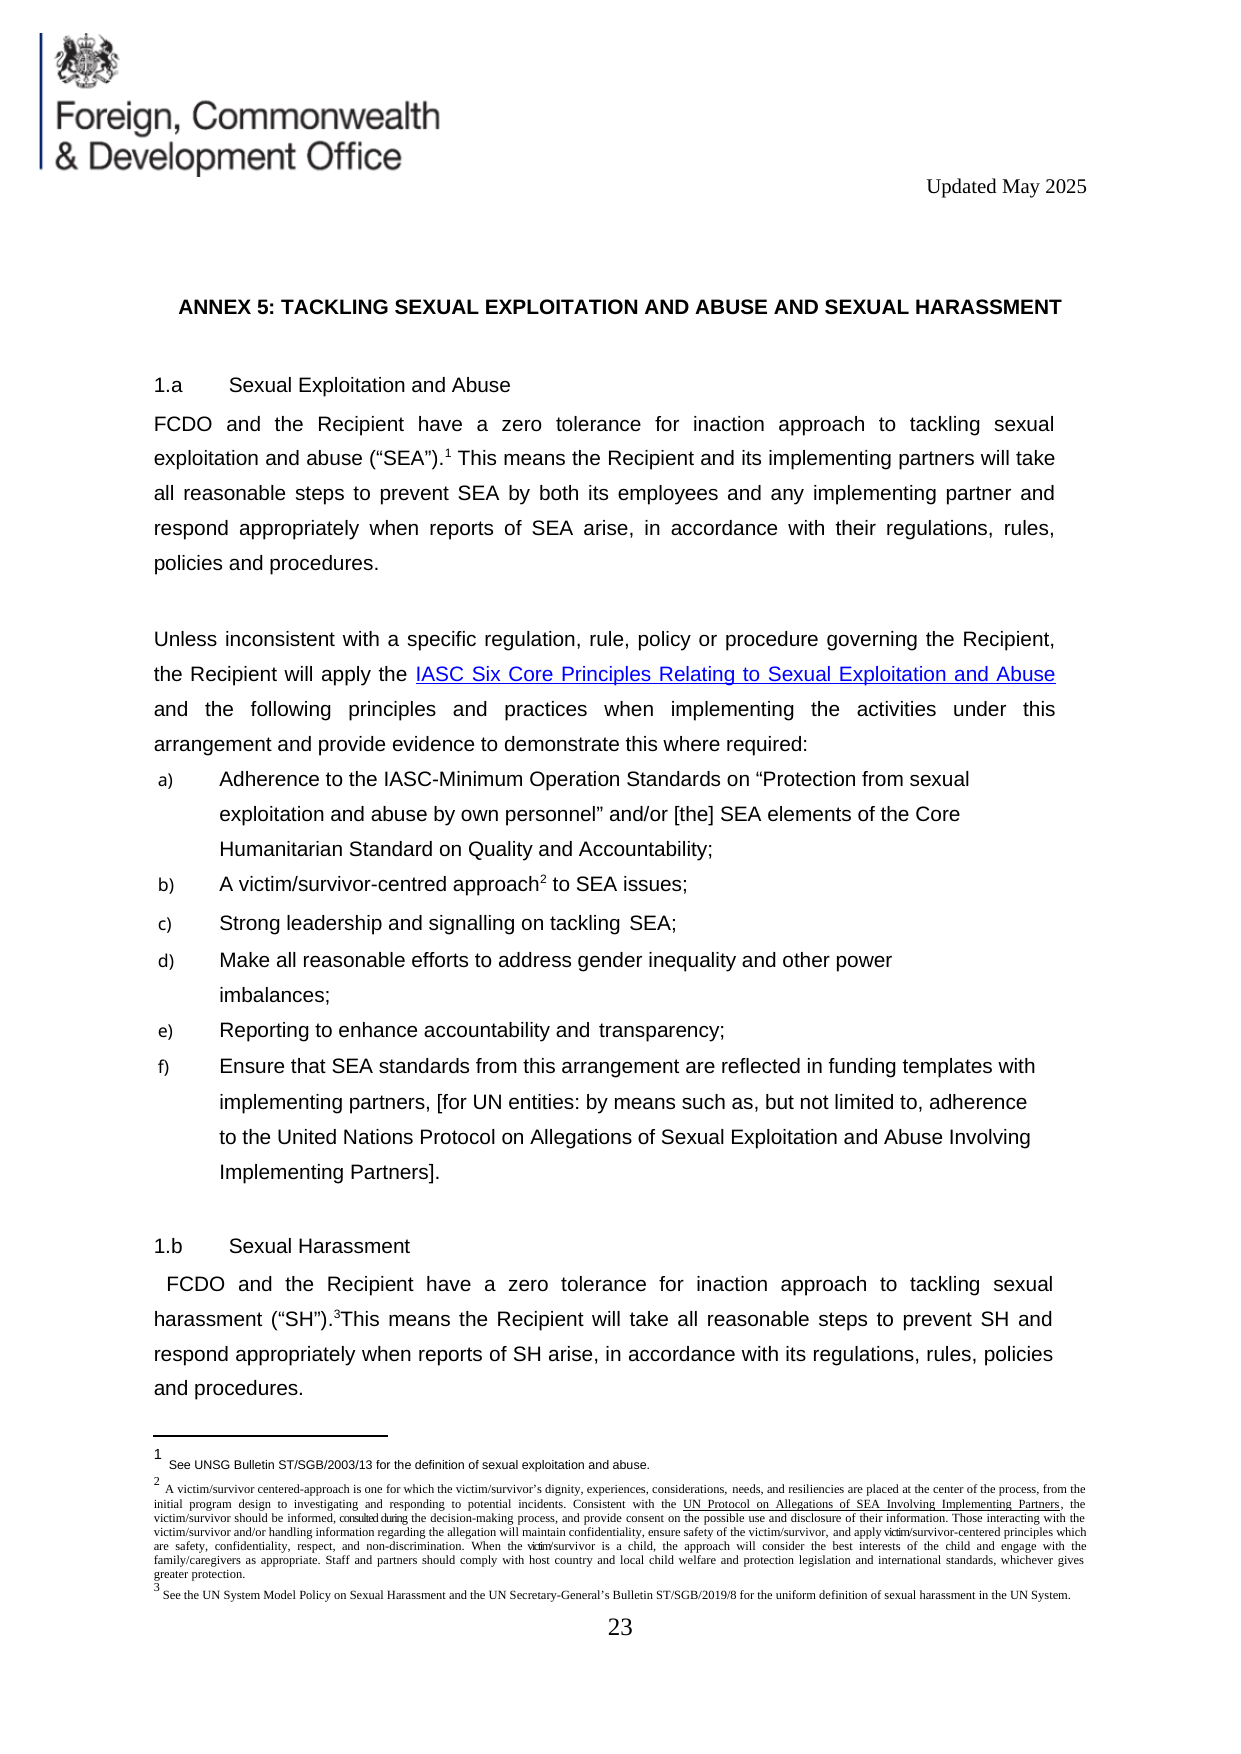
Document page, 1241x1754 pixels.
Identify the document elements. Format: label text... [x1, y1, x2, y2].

list Ensure that SEA standards from this arrangement are reflected in funding templates with implementing partners, [for UN entities: by means such as, but not limited to, adherence to the United Nations Protocol on Allegations of Sexual Exploitation and Abuse Involving Implementing Partners]. [158, 1055, 1042, 1183]
list Reporting to enhance accountability and transparency; [158, 1019, 1087, 1043]
text ANNEX 5: TACKLING SEXUAL EXPLOITATION AND ABUSE AND SEXUAL HARASSMENT [153, 296, 1087, 319]
list Make all reasonable efforts to address gender inequality and other power imbalances; [158, 948, 937, 1007]
text FCDO and the Recipient have a zero tolerance for inaction approach to tackling sexual harassment (“SH”).This means the Recipient will take all reasonable steps to prevent SH and respond appropriately when reports of SH arise, in accordance with its regulations, rules, policies and procedures. [153, 1272, 1054, 1400]
list A victim/survivor-centred approach to SEA issues; [158, 872, 1087, 896]
text 1.a Sexual Exploitation and Abuse [153, 374, 1087, 397]
list Adherence to the IASC-Minimum Operation Standards on “Protection from sexual exploitation and abuse by own personnel” and/or [the] SEA elements of the Core Humanitarian Standard on Quality and Accountability; [158, 767, 1071, 861]
picture [39, 33, 442, 177]
text See the UN System Model Policy on Sexual Harassment and the UN Secretary-General’s Bulletin ST/SGB/2019/8 for the uniform definition of sexual harassment in the UN System. [153, 1581, 1087, 1604]
text Unless inconsistent with a specific regulation, rule, policy or procedure governing the Recipient, the Recipient will apply the IASC Six Core Principles Relating to Sexual Exploitation and Abuse and the following principles and practices when implementing the activities under this arrangement and provide evidence to demonstrate this where required: [153, 628, 1056, 755]
list A victim/survivor centered-approach is one for which the victim/survivor’s dignity, experiences, considerations, needs, and resiliencies are placed at the center of the process, from the initial program design to investigating and responding to potential incidents. Consistent with the UN Protocol on Allegations of SEA Involving Implementing Partners, the victim/survivor should be informed, consulted during the decision-making process, and provide consent on the possible use and disclosure of their information. Those interacting with the victim/survivor and/or handling information regarding the allegation will maintain confidentiality, ensure safety of the victim/survivor, and apply victim/survivor-centered principles which are safety, confidentiality, respect, and non-discrimination. When the victim/survivor is a child, the approach will consider the best interests of the child and engage with the family/caregivers as appropriate. Staff and partners should comply with host country and local child welfare and protection legislation and international standards, whichever gives greater protection. [153, 1474, 1087, 1581]
text See UNSG Bulletin ST/SGB/2003/13 for the definition of sexual exploitation and abuse. [153, 1447, 1087, 1474]
list Strong leadership and signalling on tackling SEA; [158, 912, 1087, 936]
text 1.b Sexual Harassment [153, 1234, 1087, 1257]
text FCDO and the Recipient have a zero tolerance for inaction approach to tackling sexual exploitation and abuse (“SEA”). This means the Recipient and its implementing partners will take all reasonable steps to prevent SEA by both its employees and any implementing partner and respond appropriately when reports of SEA arise, in accordance with their regulations, rules, policies and procedures. [153, 412, 1056, 574]
